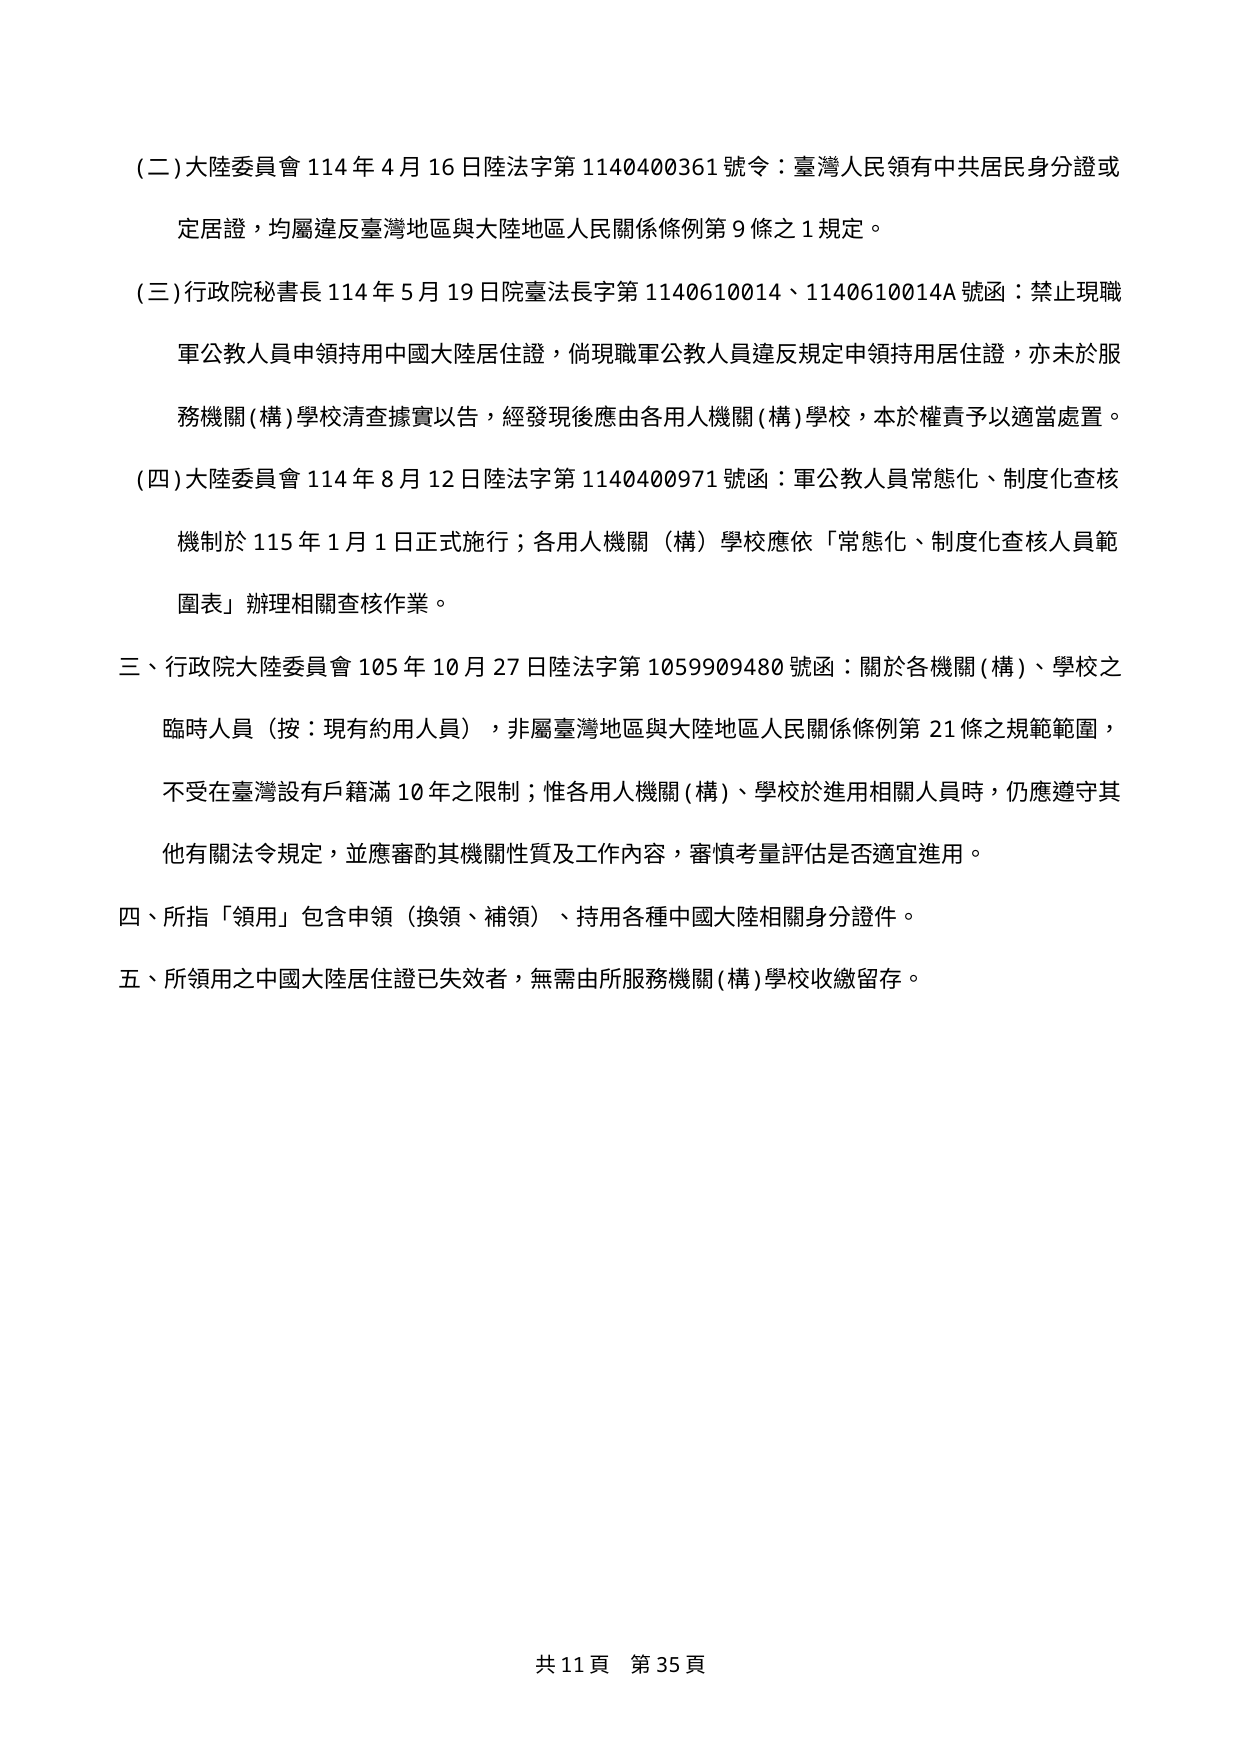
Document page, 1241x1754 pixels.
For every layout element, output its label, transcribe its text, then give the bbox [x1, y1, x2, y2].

text (四)大陸委員會114年8月12日陸法字第1140400971號函：軍公教人員常態化、制度化查核機制於115年1月1日正式施行；各用人機關（構）學校應依「常態化、制度化查核人員範圍表」辦理相關查核作業。 [133, 436, 1120, 624]
text 四、所指「領用」包含申領（換領、補領）、持用各種中國大陸相關身分證件。 [118, 874, 1122, 936]
text (二)大陸委員會114年4月16日陸法字第1140400361號令：臺灣人民領有中共居民身分證或定居證，均屬違反臺灣地區與大陸地區人民關係條例第9條之1規定。 [133, 124, 1122, 249]
text 三、行政院大陸委員會105年10月27日陸法字第1059909480號函：關於各機關(構)、學校之臨時人員（按：現有約用人員），非屬臺灣地區與大陸地區人民關係條例第21條之規範範圍，不受在臺灣設有戶籍滿10年之限制；惟各用人機關(構)、學校於進用相關人員時，仍應遵守其他有關法令規定，並應審酌其機關性質及工作內容，審慎考量評估是否適宜進用。 [118, 624, 1122, 874]
text (三)行政院秘書長114年5月19日院臺法長字第1140610014、1140610014A號函：禁止現職軍公教人員申領持用中國大陸居住證，倘現職軍公教人員違反規定申領持用居住證，亦未於服務機關(構)學校清查據實以告，經發現後應由各用人機關(構)學校，本於權責予以適當處置。 [133, 249, 1122, 436]
text 五、所領用之中國大陸居住證已失效者，無需由所服務機關(構)學校收繳留存。 [118, 936, 1122, 999]
